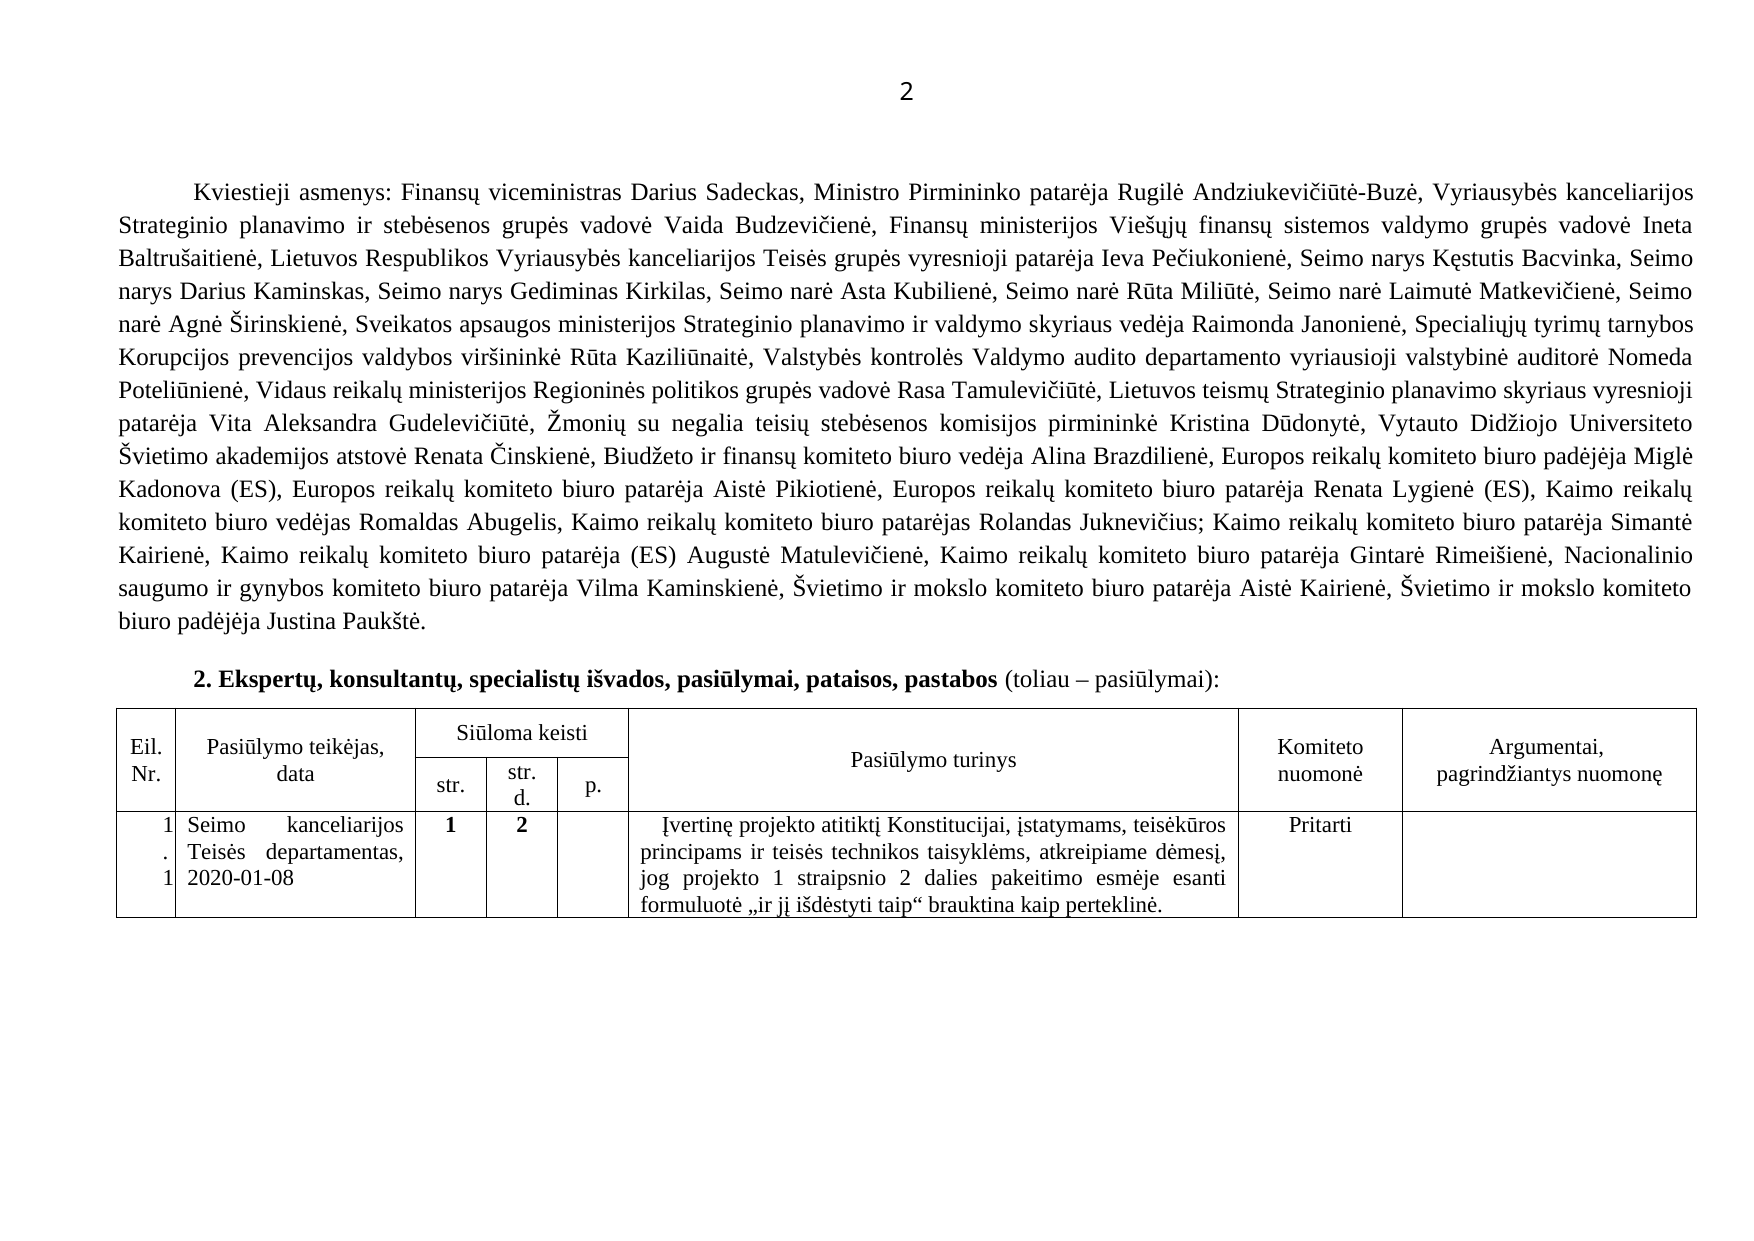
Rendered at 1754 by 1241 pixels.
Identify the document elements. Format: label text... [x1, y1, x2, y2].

text Kviestieji asmenys: Finansų viceministras Darius Sadeckas, Ministro Pirmininko patarėja Rugilė Andziukevičiūtė-Buzė, Vyriausybės kanceliarijos Strateginio planavimo ir stebėsenos grupės vadovė Vaida Budzevičienė, Finansų ministerijos Viešųjų finansų sistemos valdymo grupės vadovė Ineta Baltrušaitienė, Lietuvos Respublikos Vyriausybės kanceliarijos Teisės grupės vyresnioji patarėja Ieva Pečiukonienė, Seimo narys Kęstutis Bacvinka, Seimo narys Darius Kaminskas, Seimo narys Gediminas Kirkilas, Seimo narė Asta Kubilienė, Seimo narė Rūta Miliūtė, Seimo narė Laimutė Matkevičienė, Seimo narė Agnė Širinskienė, Sveikatos apsaugos ministerijos Strateginio planavimo ir valdymo skyriaus vedėja Raimonda Janonienė, Specialiųjų tyrimų tarnybos Korupcijos prevencijos valdybos viršininkė Rūta Kaziliūnaitė, Valstybės kontrolės Valdymo audito departamento vyriausioji valstybinė auditorė Nomeda Poteliūnienė, Vidaus reikalų ministerijos Regioninės politikos grupės vadovė Rasa Tamulevičiūtė, Lietuvos teismų Strateginio planavimo skyriaus vyresnioji patarėja Vita Aleksandra Gudelevičiūtė, Žmonių su negalia teisių stebėsenos komisijos pirmininkė Kristina Dūdonytė, Vytauto Didžiojo Universiteto Švietimo akademijos atstovė Renata Činskienė, Biudžeto ir finansų komiteto biuro vedėja Alina Brazdilienė, Europos reikalų komiteto biuro padėjėja Miglė Kadonova (ES), Europos reikalų komiteto biuro patarėja Aistė Pikiotienė, Europos reikalų komiteto biuro patarėja Renata Lygienė (ES), Kaimo reikalų komiteto biuro vedėjas Romaldas Abugelis, Kaimo reikalų komiteto biuro patarėjas Rolandas Juknevičius; Kaimo reikalų komiteto biuro patarėja Simantė Kairienė, Kaimo reikalų komiteto biuro patarėja (ES) Augustė Matulevičienė, Kaimo reikalų komiteto biuro patarėja Gintarė Rimeišienė, Nacionalinio saugumo ir gynybos komiteto biuro patarėja Vilma Kaminskienė, Švietimo ir mokslo komiteto biuro patarėja Aistė Kairienė, Švietimo ir mokslo komiteto biuro padėjėja Justina Paukštė. [118, 177, 1695, 635]
table_header Eil. Nr. [117, 709, 175, 811]
text 2. Ekspertų, konsultantų, specialistų išvados, pasiūlymai, pataisos, pastabos (toliau – pasiūlymai): [118, 664, 1695, 693]
table_cell 1. [117, 812, 175, 917]
table_cell Seimo kanceliarijos Teisės departamentas, 2020-01-08 [176, 812, 415, 917]
table_cell str. d. [487, 758, 557, 811]
table_cell 1 [416, 812, 486, 917]
table_header Pasiūlymo turinys [629, 709, 1238, 811]
table_cell [1403, 812, 1696, 917]
table_header Siūloma keisti [416, 709, 628, 757]
table_cell 2 [487, 812, 557, 917]
table_header Pasiūlymo teikėjas, data [176, 709, 415, 811]
table_cell p. [558, 758, 628, 811]
table_cell [558, 812, 628, 917]
table_header Komiteto nuomonė [1239, 709, 1402, 811]
table_cell Įvertinę projekto atitiktį Konstitucijai, įstatymams, teisėkūros principams ir teisės technikos taisyklėms, atkreipiame dėmesį, jog projekto 1 straipsnio 2 dalies pakeitimo esmėje esanti formuluotė „ir jį išdėstyti taip“ brauktina kaip perteklinė. [629, 812, 1238, 917]
table_cell Pritarti [1239, 812, 1402, 917]
table_cell str. [416, 758, 486, 811]
table_header Argumentai, pagrindžiantys nuomonę [1403, 709, 1696, 811]
